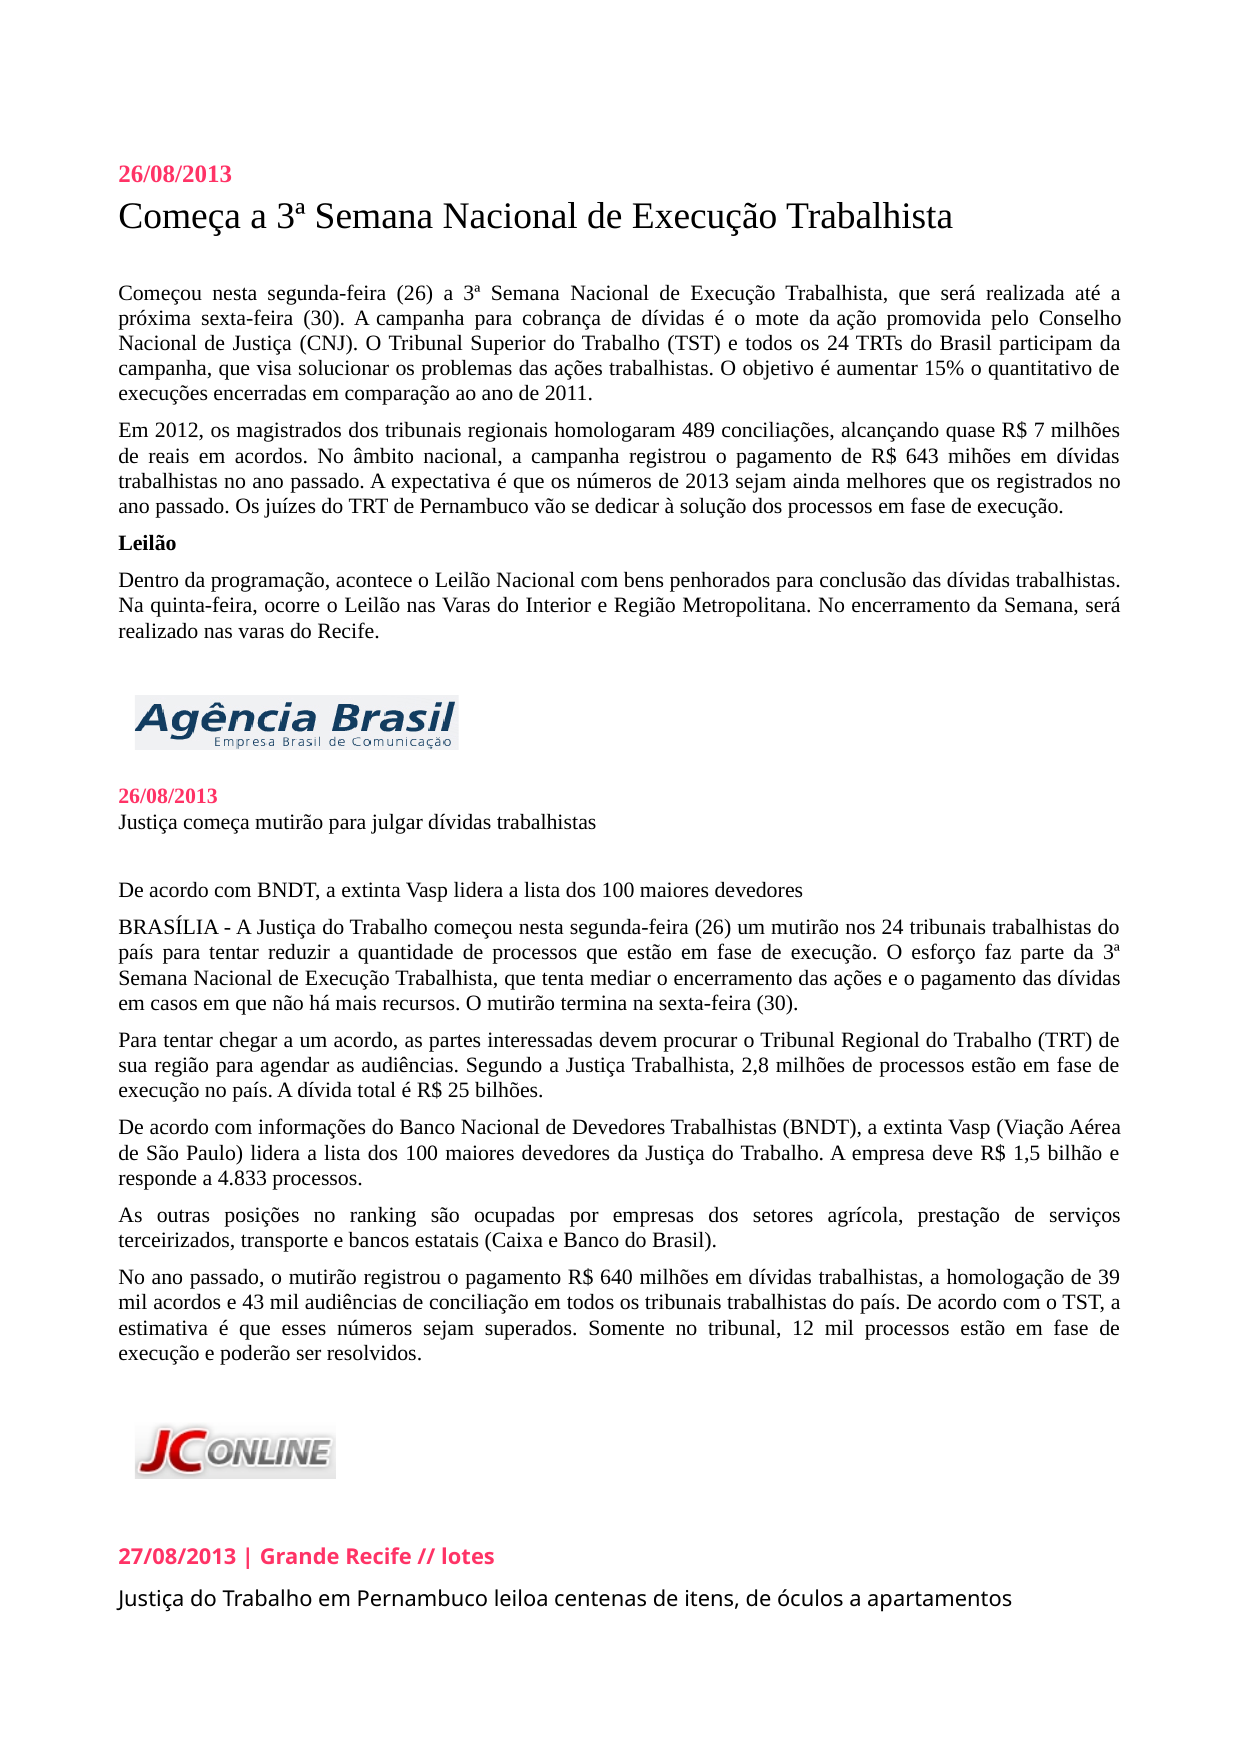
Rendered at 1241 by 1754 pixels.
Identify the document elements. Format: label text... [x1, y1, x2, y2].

text As outras posições no ranking são ocupadas por empresas dos setores agrícola, prestação de serviços terceirizados, transporte e bancos estatais (Caixa e Banco do Brasil). [118, 1202, 1122, 1252]
text 27/08/2013 | Grande Recife // lotes [118, 1541, 1122, 1571]
picture [134, 1422, 336, 1479]
text Leilão [118, 530, 1122, 555]
text Justiça começa mutirão para julgar dívidas trabalhistas [118, 809, 1122, 834]
text Justiça do Trabalho em Pernambuco leiloa centenas de itens, de óculos a apartamentos [118, 1582, 1122, 1612]
text Em 2012, os magistrados dos tribunais regionais homologaram 489 conciliações, alcançando quase R$ 7 milhões de reais em acordos. No âmbito nacional, a campanha registrou o pagamento de R$ 643 mihões em dívidas trabalhistas no ano passado. A expectativa é que os números de 2013 sejam ainda melhores que os registrados no ano passado. Os juízes do TRT de Pernambuco vão se dedicar à solução dos processos em fase de execução. [118, 417, 1122, 518]
picture [134, 695, 459, 750]
text 26/08/2013 [118, 159, 1122, 187]
text BRASÍLIA - A Justiça do Trabalho começou nesta segunda-feira (26) um mutirão nos 24 tribunais trabalhistas do país para tentar reduzir a quantidade de processos que estão em fase de execução. O esforço faz parte da 3ª Semana Nacional de Execução Trabalhista, que tenta mediar o encerramento das ações e o pagamento das dívidas em casos em que não há mais recursos. O mutirão termina na sexta-feira (30). [118, 914, 1122, 1015]
text No ano passado, o mutirão registrou o pagamento R$ 640 milhões em dívidas trabalhistas, a homologação de 39 mil acordos e 43 mil audiências de conciliação em todos os tribunais trabalhistas do país. De acordo com o TST, a estimativa é que esses números sejam superados. Somente no tribunal, 12 mil processos estão em fase de execução e poderão ser resolvidos. [118, 1264, 1122, 1365]
text Começou nesta segunda-feira (26) a 3ª Semana Nacional de Execução Trabalhista, que será realizada até a próxima sexta-feira (30). A campanha para cobrança de dívidas é o mote da ação promovida pelo Conselho Nacional de Justiça (CNJ). O Tribunal Superior do Trabalho (TST) e todos os 24 TRTs do Brasil participam da campanha, que visa solucionar os problemas das ações trabalhistas. O objetivo é aumentar 15% o quantitativo de execuções encerradas em comparação ao ano de 2011. [118, 279, 1122, 406]
text Para tentar chegar a um acordo, as partes interessadas devem procurar o Tribunal Regional do Trabalho (TRT) de sua região para agendar as audiências. Segundo a Justiça Trabalhista, 2,8 milhões de processos estão em fase de execução no país. A dívida total é R$ 25 bilhões. [118, 1027, 1122, 1102]
text Começa a 3ª Semana Nacional de Execução Trabalhista [118, 193, 1122, 237]
text De acordo com informações do Banco Nacional de Devedores Trabalhistas (BNDT), a extinta Vasp (Viação Aérea de São Paulo) lidera a lista dos 100 maiores devedores da Justiça do Trabalho. A empresa deve R$ 1,5 bilhão e responde a 4.833 processos. [118, 1114, 1122, 1190]
text De acordo com BNDT, a extinta Vasp lidera a lista dos 100 maiores devedores [118, 877, 1122, 902]
text Dentro da programação, acontece o Leilão Nacional com bens penhorados para conclusão das dívidas trabalhistas. Na quinta-feira, ocorre o Leilão nas Varas do Interior e Região Metropolitana. No encerramento da Semana, será realizado nas varas do Recife. [118, 567, 1122, 643]
text 26/08/2013 [118, 783, 1122, 809]
